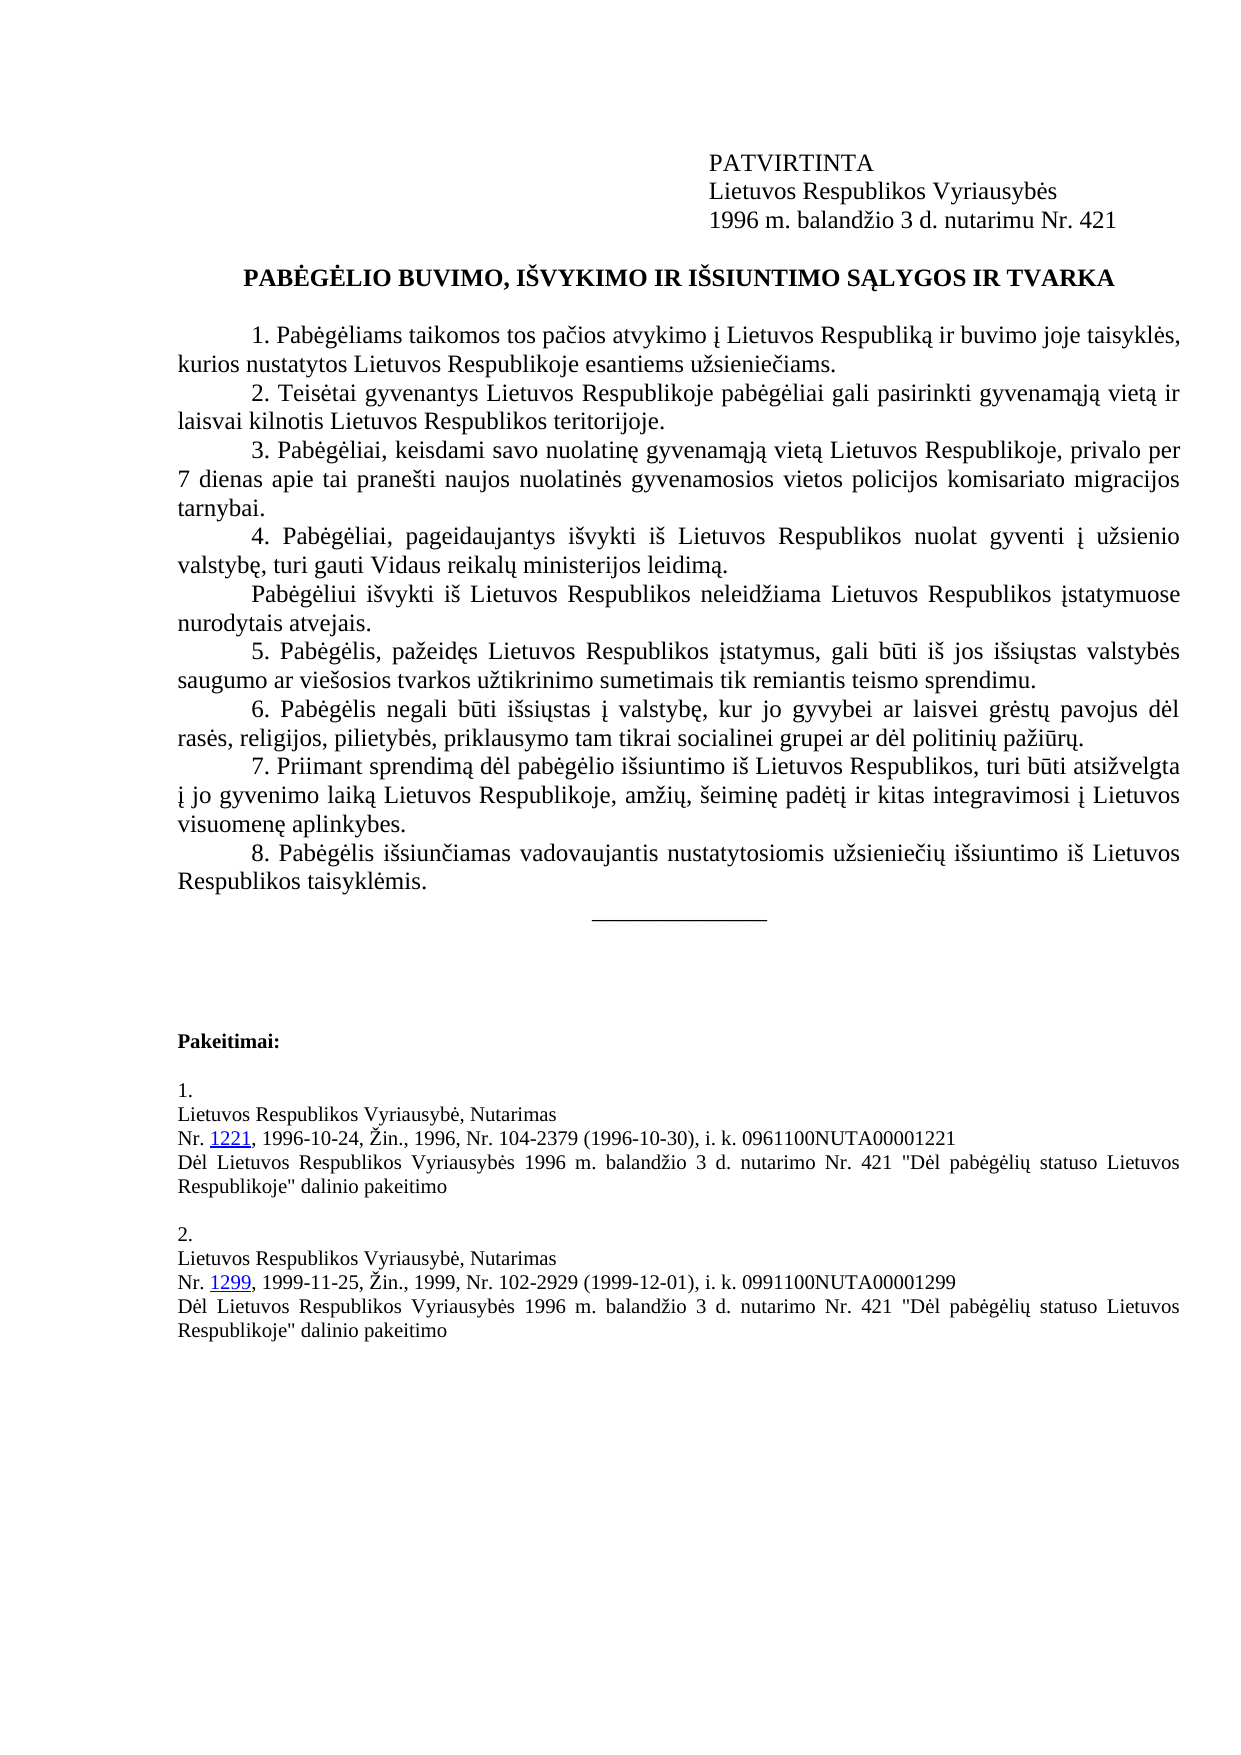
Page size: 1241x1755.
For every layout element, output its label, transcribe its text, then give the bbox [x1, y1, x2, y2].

text Dėl Lietuvos Respublikos Vyriausybės 1996 m. balandžio 3 d. nutarimo Nr. 421 "Dėl pabėgėlių statuso Lietuvos Respublikoje" dalinio pakeitimo [177, 1294, 1181, 1342]
text Lietuvos Respublikos Vyriausybė, Nutarimas [177, 1102, 1181, 1126]
text 3. Pabėgėliai, keisdami savo nuolatinę gyvenamąją vietą Lietuvos Respublikoje, privalo per 7 dienas apie tai pranešti naujos nuolatinės gyvenamosios vietos policijos komisariato migracijos tarnybai. [177, 435, 1181, 521]
text 6. Pabėgėlis negali būti išsiųstas į valstybę, kur jo gyvybei ar laisvei grėstų pavojus dėl rasės, religijos, pilietybės, priklausymo tam tikrai socialinei grupei ar dėl politinių pažiūrų. [177, 694, 1181, 751]
text 2. [177, 1222, 1181, 1246]
text Pakeitimai: [177, 1029, 1181, 1053]
text 5. Pabėgėlis, pažeidęs Lietuvos Respublikos įstatymus, gali būti iš jos išsiųstas valstybės saugumo ar viešosios tvarkos užtikrinimo sumetimais tik remiantis teismo sprendimu. [177, 636, 1181, 694]
text 1996 m. balandžio 3 d. nutarimu Nr. 421 [177, 205, 1181, 234]
text 7. Priimant sprendimą dėl pabėgėlio išsiuntimo iš Lietuvos Respublikos, turi būti atsižvelgta į jo gyvenimo laiką Lietuvos Respublikoje, amžių, šeiminę padėtį ir kitas integravimosi į Lietuvos visuomenę aplinkybes. [177, 751, 1181, 838]
text 8. Pabėgėlis išsiunčiamas vadovaujantis nustatytosiomis užsieniečių išsiuntimo iš Lietuvos Respublikos taisyklėmis. [177, 838, 1181, 895]
text 1. Pabėgėliams taikomos tos pačios atvykimo į Lietuvos Respubliką ir buvimo joje taisyklės, kurios nustatytos Lietuvos Respublikoje esantiems užsieniečiams. [177, 320, 1181, 378]
text PATVIRTINTA [177, 148, 1181, 176]
text 2. Teisėtai gyvenantys Lietuvos Respublikoje pabėgėliai gali pasirinkti gyvenamąją vietą ir laisvai kilnotis Lietuvos Respublikos teritorijoje. [177, 378, 1181, 435]
text Lietuvos Respublikos Vyriausybės [177, 176, 1181, 205]
text 4. Pabėgėliai, pageidaujantys išvykti iš Lietuvos Respublikos nuolat gyventi į užsienio valstybę, turi gauti Vidaus reikalų ministerijos leidimą. [177, 521, 1181, 579]
text Dėl Lietuvos Respublikos Vyriausybės 1996 m. balandžio 3 d. nutarimo Nr. 421 "Dėl pabėgėlių statuso Lietuvos Respublikoje" dalinio pakeitimo [177, 1150, 1181, 1198]
text Pabėgėliui išvykti iš Lietuvos Respublikos neleidžiama Lietuvos Respublikos įstatymuose nurodytais atvejais. [177, 579, 1181, 636]
text Nr. 1221, 1996-10-24, Žin., 1996, Nr. 104-2379 (1996-10-30), i. k. 0961100NUTA00001221 [177, 1126, 1181, 1150]
text Pabėgėlio buvimo, išvykimo ir išsiuntimo sąlygos ir tvarka [177, 263, 1181, 291]
text ______________ [177, 895, 1181, 924]
text 1. [177, 1078, 1181, 1102]
text Nr. 1299, 1999-11-25, Žin., 1999, Nr. 102-2929 (1999-12-01), i. k. 0991100NUTA00001299 [177, 1270, 1181, 1294]
text Lietuvos Respublikos Vyriausybė, Nutarimas [177, 1246, 1181, 1270]
